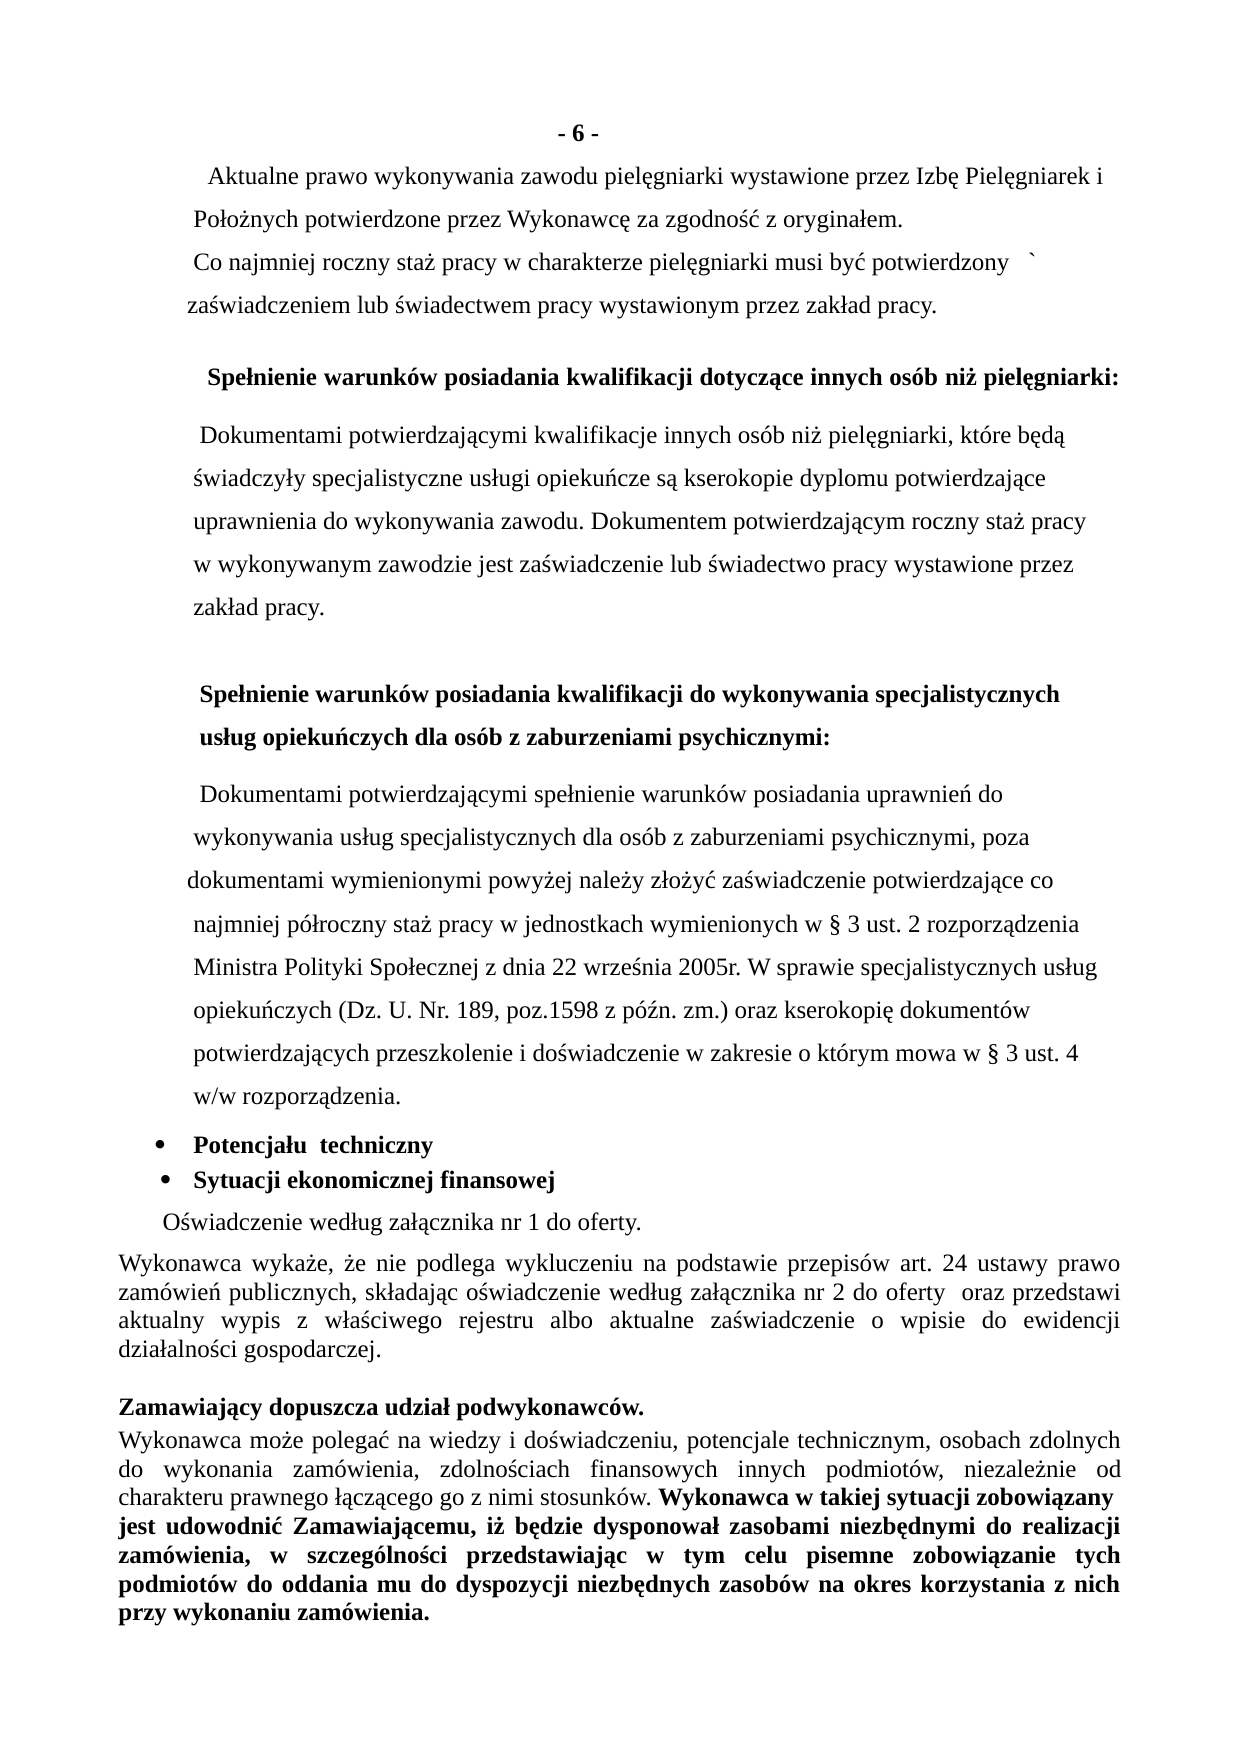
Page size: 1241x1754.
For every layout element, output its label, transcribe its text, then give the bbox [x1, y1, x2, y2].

text potwierdzających przeszkolenie i doświadczenie w zakresie o którym mowa w § 3 ust. 4 [118, 1038, 1122, 1067]
list - 6 - Aktualne prawo wykonywania zawodu pielęgniarki wystawione przez Izbę Pielęgniarek i [126, 118, 1122, 190]
text najmniej półroczny staż pracy w jednostkach wymienionych w § 3 ust. 2 rozporządzenia [118, 909, 1122, 937]
text Wykonawca może polegać na wiedzy i doświadczeniu, potencjale technicznym, osobach zdolnych do wykonania zamówienia, zdolnościach finansowych innych podmiotów, niezależnie od charakteru prawnego łączącego go z nimi stosunków. Wykonawca w takiej sytuacji zobowiązany [118, 1425, 1122, 1511]
text zaświadczeniem lub świadectwem pracy wystawionym przez zakład pracy. [118, 291, 1122, 319]
text uprawnienia do wykonywania zawodu. Dokumentem potwierdzającym roczny staż pracy [118, 506, 1122, 535]
text opiekuńczych (Dz. U. Nr. 189, poz.1598 z późn. zm.) oraz kserokopię dokumentów [118, 995, 1122, 1024]
text Dokumentami potwierdzającymi kwalifikacje innych osób niż pielęgniarki, które będą [118, 420, 1122, 449]
list Oświadczenie według załącznika nr 1 do oferty. [161, 1207, 1122, 1236]
text Położnych potwierdzone przez Wykonawcę za zgodność z oryginałem. [118, 204, 1122, 233]
text Spełnienie warunków posiadania kwalifikacji dotyczące innych osób niż pielęgniarki: [118, 362, 1122, 420]
text usług opiekuńczych dla osób z zaburzeniami psychicznymi: [118, 722, 1122, 779]
text dokumentami wymienionymi powyżej należy złożyć zaświadczenie potwierdzające co [118, 866, 1122, 894]
text Zamawiający dopuszcza udział podwykonawców. [118, 1392, 1122, 1421]
text wykonywania usług specjalistycznych dla osób z zaburzeniami psychicznymi, poza [118, 822, 1122, 851]
text w/w rozporządzenia. [118, 1081, 1122, 1110]
text świadczyły specjalistyczne usługi opiekuńcze są kserokopie dyplomu potwierdzające [118, 463, 1122, 492]
text Wykonawca wykaże, że nie podlega wykluczeniu na podstawie przepisów art. 24 ustawy prawo zamówień publicznych, składając oświadczenie według załącznika nr 2 do oferty oraz przedstawi aktualny wypis z właściwego rejestru albo aktualne zaświadczenie o wpisie do ewidencji działalności gospodarczej. [118, 1248, 1122, 1363]
list Sytuacji ekonomicznej finansowej [161, 1166, 1122, 1194]
text Ministra Polityki Społecznej z dnia 22 września 2005r. W sprawie specjalistycznych usług [118, 952, 1122, 981]
list Potencjału techniczny [156, 1131, 1122, 1159]
text w wykonywanym zawodzie jest zaświadczenie lub świadectwo pracy wystawione przez [118, 549, 1122, 578]
text zakład pracy. Spełnienie warunków posiadania kwalifikacji do wykonywania specjalistycznych [118, 592, 1122, 707]
text jest udowodnić Zamawiającemu, iż będzie dysponował zasobami niezbędnymi do realizacji zamówienia, w szczególności przedstawiając w tym celu pisemne zobowiązanie tych podmiotów do oddania mu do dyspozycji niezbędnych zasobów na okres korzystania z nich przy wykonaniu zamówienia. [118, 1511, 1122, 1626]
text Dokumentami potwierdzającymi spełnienie warunków posiadania uprawnień do [118, 779, 1122, 808]
text Co najmniej roczny staż pracy w charakterze pielęgniarki musi być potwierdzony ` [118, 247, 1122, 276]
